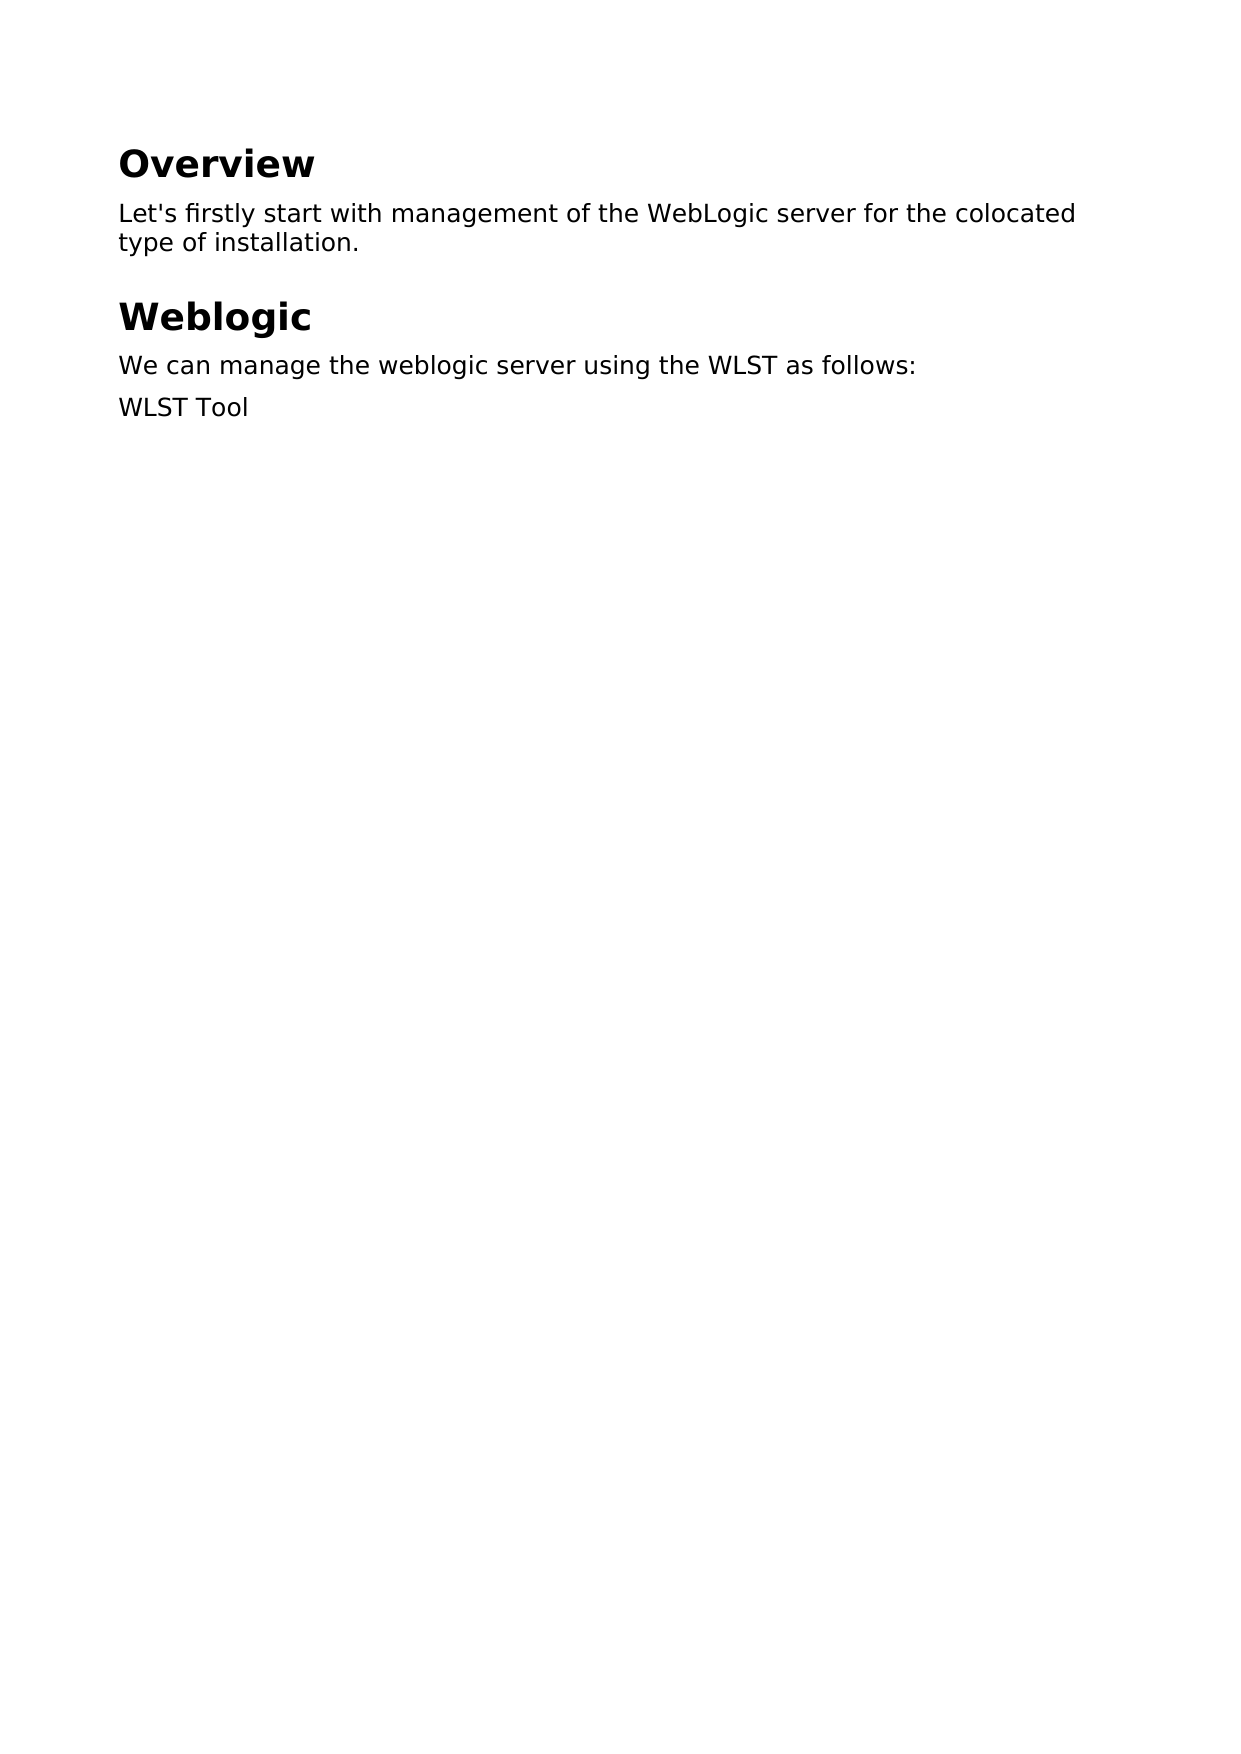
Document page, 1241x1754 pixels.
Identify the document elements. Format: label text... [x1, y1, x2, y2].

text WLST Tool [118, 393, 1122, 422]
subtitle Weblogic [118, 295, 1122, 339]
text We can manage the weblogic server using the WLST as follows: [118, 351, 1122, 380]
subtitle Overview [118, 143, 1122, 187]
text Let's firstly start with management of the WebLogic server for the colocated type of installation. [118, 199, 1122, 258]
